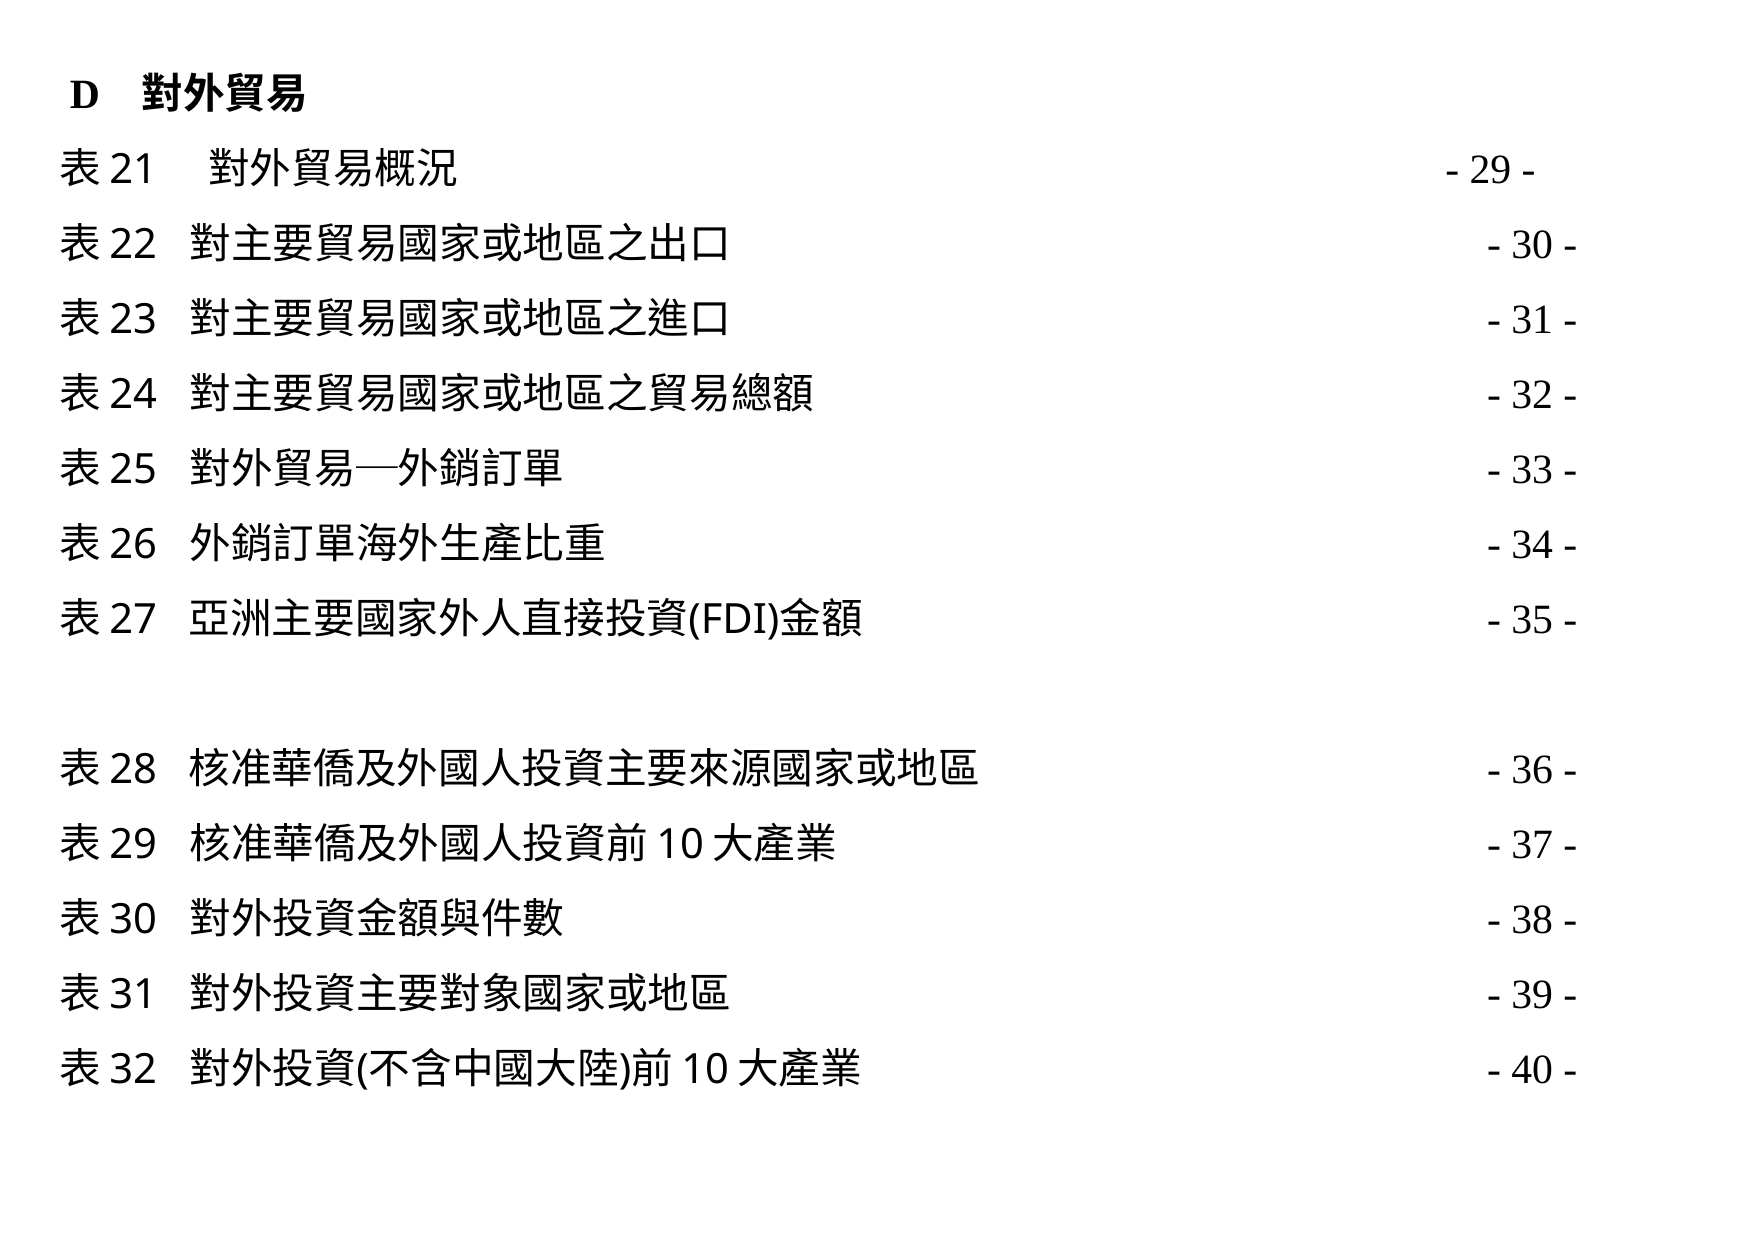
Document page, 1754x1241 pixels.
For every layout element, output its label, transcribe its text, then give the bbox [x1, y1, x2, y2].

text 表26 外銷訂單海外生產比重 - 34 - [59, 502, 1636, 577]
text 表29 核准華僑及外國人投資前10大產業 - 37 - [59, 802, 1636, 877]
text 表23 對主要貿易國家或地區之進口 - 31 - [59, 277, 1636, 352]
text 表22 對主要貿易國家或地區之出口 - 30 - [59, 202, 1636, 277]
text 表24 對主要貿易國家或地區之貿易總額 - 32 - [59, 352, 1636, 427]
text 表32 對外投資(不含中國大陸)前10大產業 - 40 - [59, 1027, 1636, 1102]
text 表30 對外投資金額與件數 - 38 - [59, 877, 1636, 952]
text 表25 對外貿易─外銷訂單 - 33 - [59, 427, 1636, 502]
text 表21 對外貿易概況 - 29 - [59, 127, 1636, 202]
text 表27 亞洲主要國家外人直接投資(FDI)金額 - 35 - [59, 577, 1636, 652]
text 表28 核准華僑及外國人投資主要來源國家或地區 - 36 - [59, 727, 1636, 802]
text 表31 對外投資主要對象國家或地區 - 39 - [59, 952, 1636, 1027]
text D 對外貿易 [59, 52, 1636, 127]
